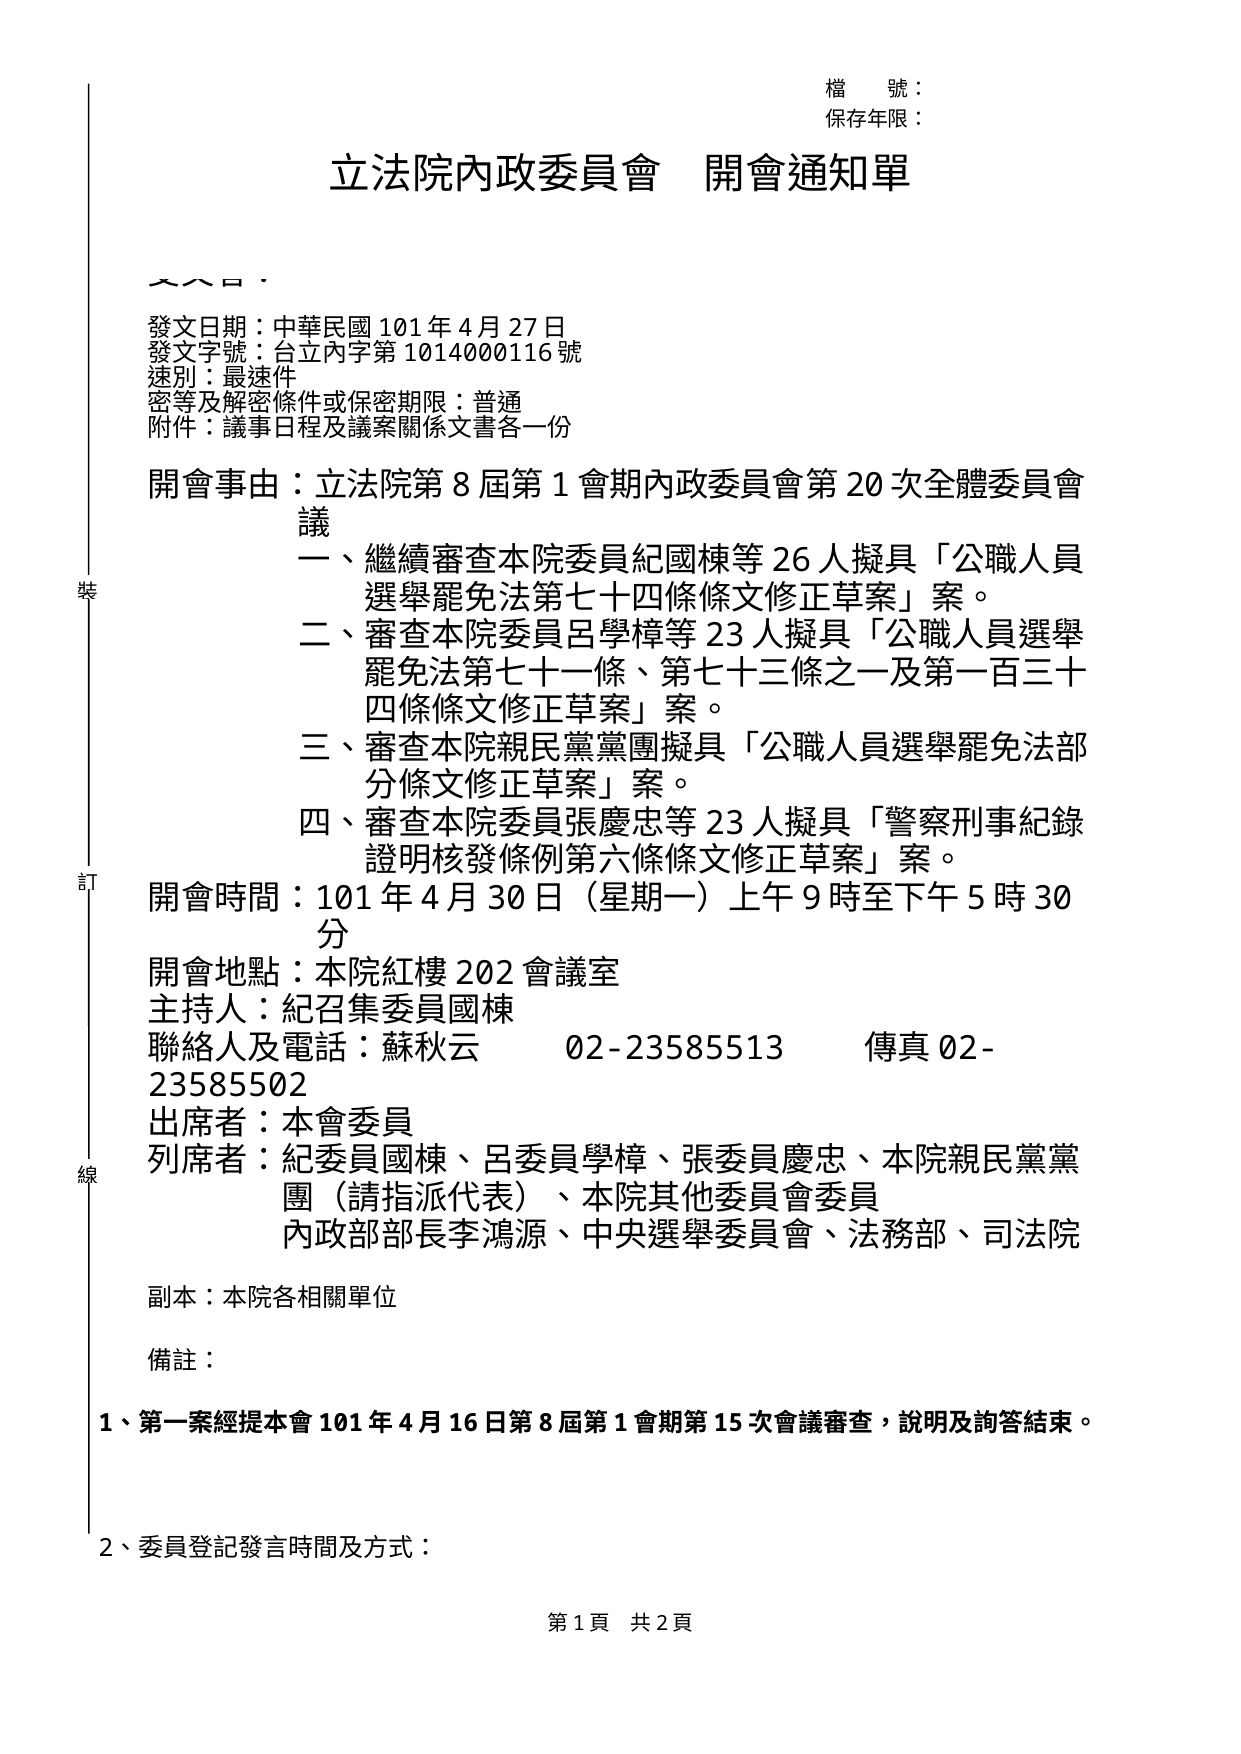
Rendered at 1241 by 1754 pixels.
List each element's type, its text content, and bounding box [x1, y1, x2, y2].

text 分條文修正草案」案。 [298, 767, 1092, 804]
text 檔 號： [825, 72, 1070, 102]
text 備註： [148, 1317, 1092, 1379]
text 速別：最速件 [148, 367, 1092, 392]
text 選舉罷免法第七十四條條文修正草案」案。 [298, 579, 1092, 617]
text 開會事由：立法院第8屆第1會期內政委員會第20次全體委員會議 一、繼續審查本院委員紀國棟等26人擬具「公職人員 [148, 467, 1092, 579]
text 開會時間：101年4月30日（星期一）上午9時至下午5時30分 [148, 879, 1092, 954]
text 發文日期：中華民國101年4月27日 [148, 317, 1092, 342]
text 附件：議事日程及議案關係文書各一份 [148, 417, 1092, 442]
text 二、審查本院委員呂學樟等23人擬具「公職人員選舉 [298, 617, 1092, 654]
text 列席者：紀委員國棟、呂委員學樟、張委員慶忠、本院親民黨黨團（請指派代表）、本院其他委員會委員 內政部部長李鴻源、中央選舉委員會、法務部、司法院 [148, 1142, 1092, 1254]
text 聯絡人及電話：蘇秋云 02-23585513 傳真02-23585502 [148, 1029, 1092, 1104]
text 副本：本院各相關單位 [148, 1254, 1092, 1317]
list 第一案經提本會101年4月16日第8屆第1會期第15次會議審查，說明及詢答結束。 [98, 1379, 1092, 1504]
text 保存年限： [825, 102, 1070, 132]
text 罷免法第七十一條、第七十三條之一及第一百三十 [298, 654, 1092, 692]
text 三、審查本院親民黨黨團擬具「公職人員選舉罷免法部 [298, 729, 1092, 767]
list 委員登記發言時間及方式： [98, 1504, 1092, 1567]
title [810, 64, 1085, 151]
text 發文字號：台立內字第1014000116號 [148, 342, 1092, 367]
text 受文者： [148, 254, 1092, 292]
text 主持人：紀召集委員國棟 [148, 992, 1092, 1029]
text 開會地點：本院紅樓202會議室 [148, 954, 1092, 992]
text 密等及解密條件或保密期限：普通 [148, 392, 1092, 417]
title 立法院內政委員會 開會通知單 [148, 158, 1092, 233]
text 四、審查本院委員張慶忠等23人擬具「警察刑事紀錄證明核發條例第六條條文修正草案」案。 [298, 804, 1092, 879]
text 四條條文修正草案」案。 [298, 692, 1092, 729]
text 出席者：本會委員 [148, 1104, 1092, 1142]
